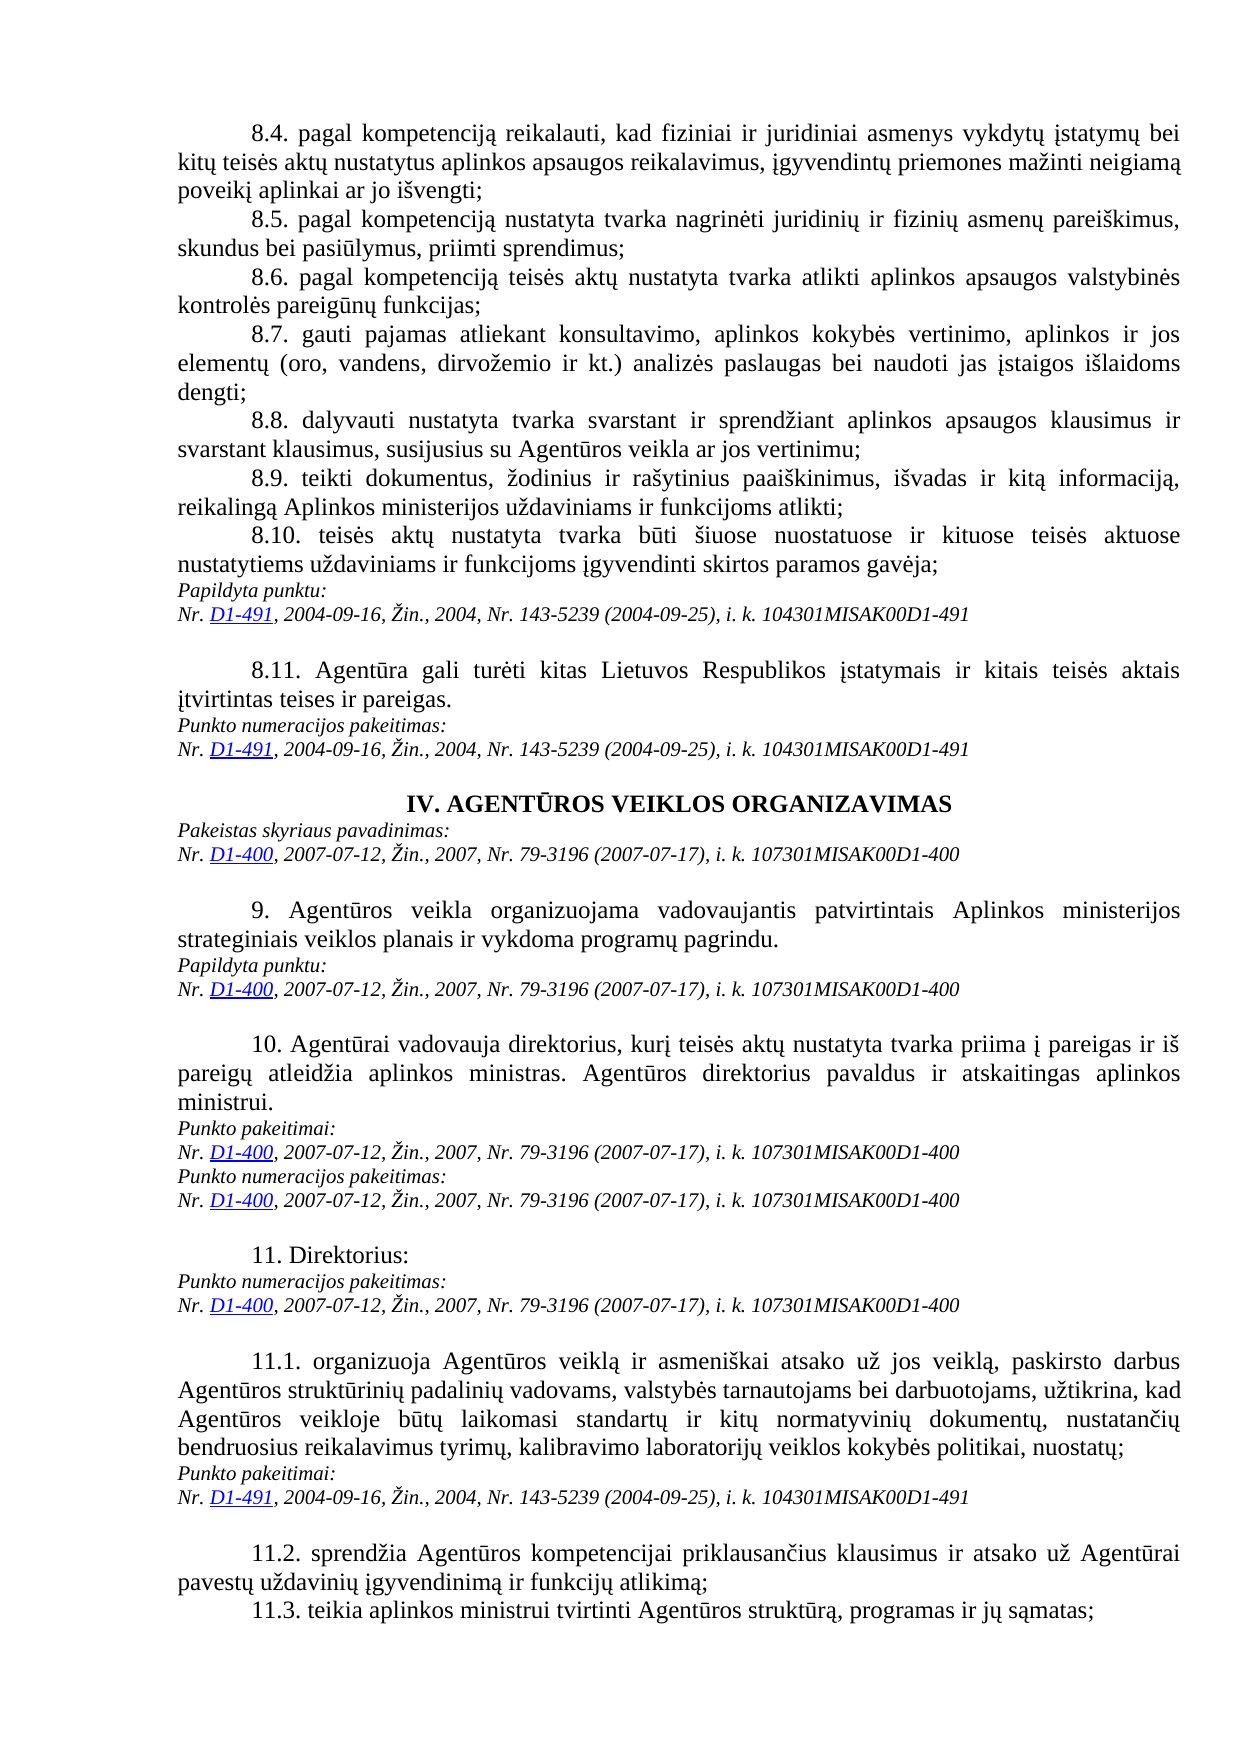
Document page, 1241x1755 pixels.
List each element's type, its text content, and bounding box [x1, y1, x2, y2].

text 8.5. pagal kompetenciją nustatyta tvarka nagrinėti juridinių ir fizinių asmenų pareiškimus, skundus bei pasiūlymus, priimti sprendimus; [177, 204, 1181, 262]
text 11. Direktorius: [177, 1241, 1181, 1269]
text 8.11. Agentūra gali turėti kitas Lietuvos Respublikos įstatymais ir kitais teisės aktais įtvirtintas teises ir pareigas. [177, 655, 1181, 712]
text Punkto pakeitimai: [177, 1116, 1181, 1140]
text 8.10. teisės aktų nustatyta tvarka būti šiuose nuostatuose ir kituose teisės aktuose nustatytiems uždaviniams ir funkcijoms įgyvendinti skirtos paramos gavėja; [177, 521, 1181, 578]
text Pakeistas skyriaus pavadinimas: [177, 818, 1181, 842]
text Punkto pakeitimai: [177, 1461, 1181, 1485]
text Nr. D1-491, 2004-09-16, Žin., 2004, Nr. 143-5239 (2004-09-25), i. k. 104301MISAK00D1-491 [177, 1485, 1181, 1509]
text Nr. D1-400, 2007-07-12, Žin., 2007, Nr. 79-3196 (2007-07-17), i. k. 107301MISAK00D1-400 [177, 1140, 1181, 1164]
text Papildyta punktu: [177, 952, 1181, 977]
text Papildyta punktu: [177, 578, 1181, 602]
text Nr. D1-400, 2007-07-12, Žin., 2007, Nr. 79-3196 (2007-07-17), i. k. 107301MISAK00D1-400 [177, 1188, 1181, 1212]
text 8.9. teikti dokumentus, žodinius ir rašytinius paaiškinimus, išvadas ir kitą informaciją, reikalingą Aplinkos ministerijos uždaviniams ir funkcijoms atlikti; [177, 463, 1181, 521]
text Punkto numeracijos pakeitimas: [177, 1164, 1181, 1188]
text 9. Agentūros veikla organizuojama vadovaujantis patvirtintais Aplinkos ministerijos strateginiais veiklos planais ir vykdoma programų pagrindu. [177, 895, 1181, 952]
text Punkto numeracijos pakeitimas: [177, 1269, 1181, 1293]
text 8.4. pagal kompetenciją reikalauti, kad fiziniai ir juridiniai asmenys vykdytų įstatymų bei kitų teisės aktų nustatytus aplinkos apsaugos reikalavimus, įgyvendintų priemones mažinti neigiamą poveikį aplinkai ar jo išvengti; [177, 118, 1181, 204]
text 8.6. pagal kompetenciją teisės aktų nustatyta tvarka atlikti aplinkos apsaugos valstybinės kontrolės pareigūnų funkcijas; [177, 262, 1181, 319]
text 11.2. sprendžia Agentūros kompetencijai priklausančius klausimus ir atsako už Agentūrai pavestų uždavinių įgyvendinimą ir funkcijų atlikimą; [177, 1538, 1181, 1596]
text Nr. D1-400, 2007-07-12, Žin., 2007, Nr. 79-3196 (2007-07-17), i. k. 107301MISAK00D1-400 [177, 842, 1181, 866]
text Punkto numeracijos pakeitimas: [177, 712, 1181, 737]
text Nr. D1-491, 2004-09-16, Žin., 2004, Nr. 143-5239 (2004-09-25), i. k. 104301MISAK00D1-491 [177, 602, 1181, 626]
text Nr. D1-400, 2007-07-12, Žin., 2007, Nr. 79-3196 (2007-07-17), i. k. 107301MISAK00D1-400 [177, 1293, 1181, 1317]
text IV. AGENTŪROS VEIKLOS ORGANIZAVIMAS [177, 789, 1181, 818]
text 11.1. organizuoja Agentūros veiklą ir asmeniškai atsako už jos veiklą, paskirsto darbus Agentūros struktūrinių padalinių vadovams, valstybės tarnautojams bei darbuotojams, užtikrina, kad Agentūros veikloje būtų laikomasi standartų ir kitų normatyvinių dokumentų, nustatančių bendruosius reikalavimus tyrimų, kalibravimo laboratorijų veiklos kokybės politikai, nuostatų; [177, 1346, 1181, 1461]
text Nr. D1-491, 2004-09-16, Žin., 2004, Nr. 143-5239 (2004-09-25), i. k. 104301MISAK00D1-491 [177, 737, 1181, 761]
text 8.7. gauti pajamas atliekant konsultavimo, aplinkos kokybės vertinimo, aplinkos ir jos elementų (oro, vandens, dirvožemio ir kt.) analizės paslaugas bei naudoti jas įstaigos išlaidoms dengti; [177, 319, 1181, 406]
text 8.8. dalyvauti nustatyta tvarka svarstant ir sprendžiant aplinkos apsaugos klausimus ir svarstant klausimus, susijusius su Agentūros veikla ar jos vertinimu; [177, 406, 1181, 463]
text 10. Agentūrai vadovauja direktorius, kurį teisės aktų nustatyta tvarka priima į pareigas ir iš pareigų atleidžia aplinkos ministras. Agentūros direktorius pavaldus ir atskaitingas aplinkos ministrui. [177, 1029, 1181, 1116]
text 11.3. teikia aplinkos ministrui tvirtinti Agentūros struktūrą, programas ir jų sąmatas; [177, 1596, 1181, 1624]
text Nr. D1-400, 2007-07-12, Žin., 2007, Nr. 79-3196 (2007-07-17), i. k. 107301MISAK00D1-400 [177, 977, 1181, 1001]
